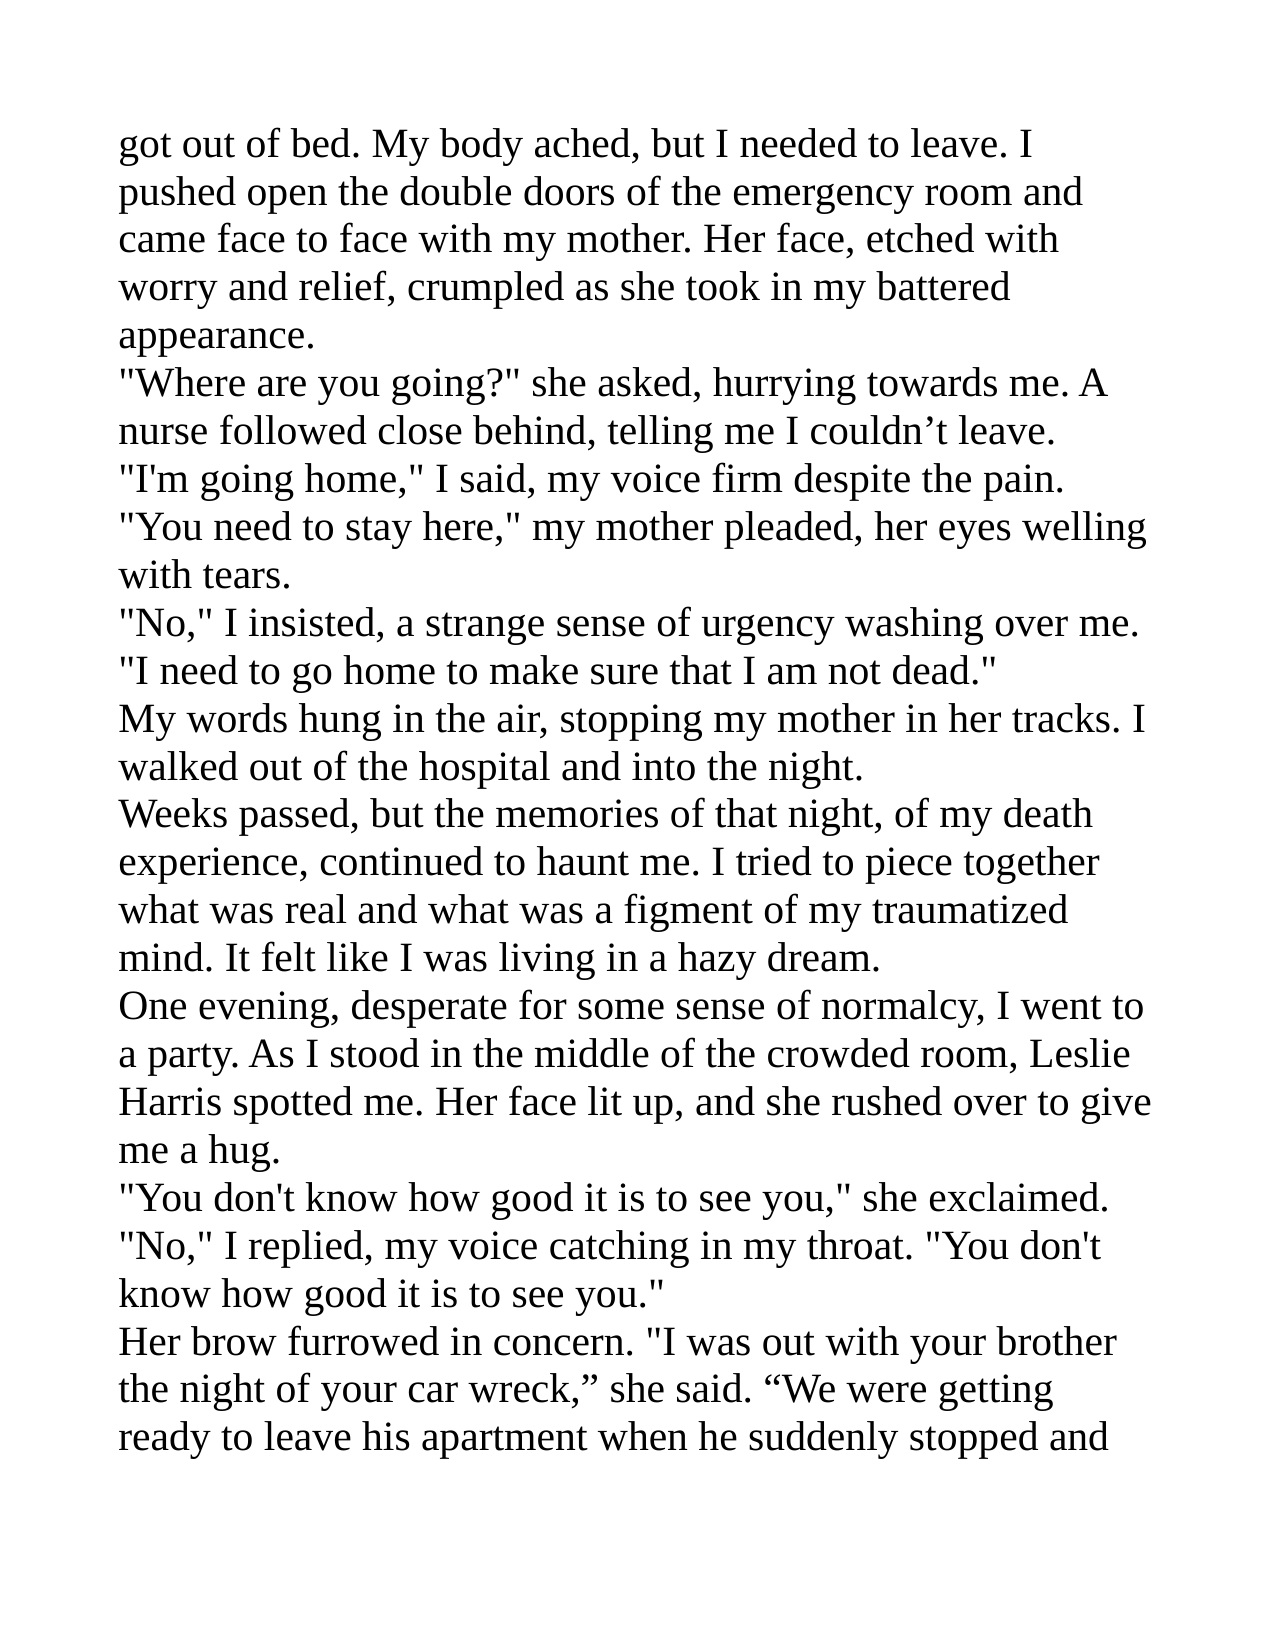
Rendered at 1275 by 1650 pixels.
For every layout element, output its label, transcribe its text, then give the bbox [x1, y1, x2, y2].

text "You need to stay here," my mother pleaded, her eyes welling with tears. [118, 501, 1157, 597]
text "I'm going home," I said, my voice firm despite the pain. [118, 453, 1157, 501]
text Her brow furrowed in concern. "I was out with your brother the night of your car wreck,” she said. “We were getting ready to leave his apartment when he suddenly stopped and [118, 1316, 1157, 1460]
text One evening, desperate for some sense of normalcy, I went to a party. As I stood in the middle of the crowded room, Leslie Harris spotted me. Her face lit up, and she rushed over to give me a hug. [118, 981, 1157, 1172]
text got out of bed. My body ached, but I needed to leave. I pushed open the double doors of the emergency room and came face to face with my mother. Her face, etched with worry and relief, crumpled as she took in my battered appearance. [118, 118, 1157, 358]
text "No," I insisted, a strange sense of urgency washing over me. "I need to go home to make sure that I am not dead." [118, 597, 1157, 693]
text "Where are you going?" she asked, hurrying towards me. A nurse followed close behind, telling me I couldn’t leave. [118, 358, 1157, 453]
text "No," I replied, my voice catching in my throat. "You don't know how good it is to see you." [118, 1220, 1157, 1316]
text Weeks passed, but the memories of that night, of my death experience, continued to haunt me. I tried to piece together what was real and what was a figment of my traumatized mind. It felt like I was living in a hazy dream. [118, 789, 1157, 981]
text "You don't know how good it is to see you," she exclaimed. [118, 1172, 1157, 1220]
text My words hung in the air, stopping my mother in her tracks. I walked out of the hospital and into the night. [118, 693, 1157, 789]
